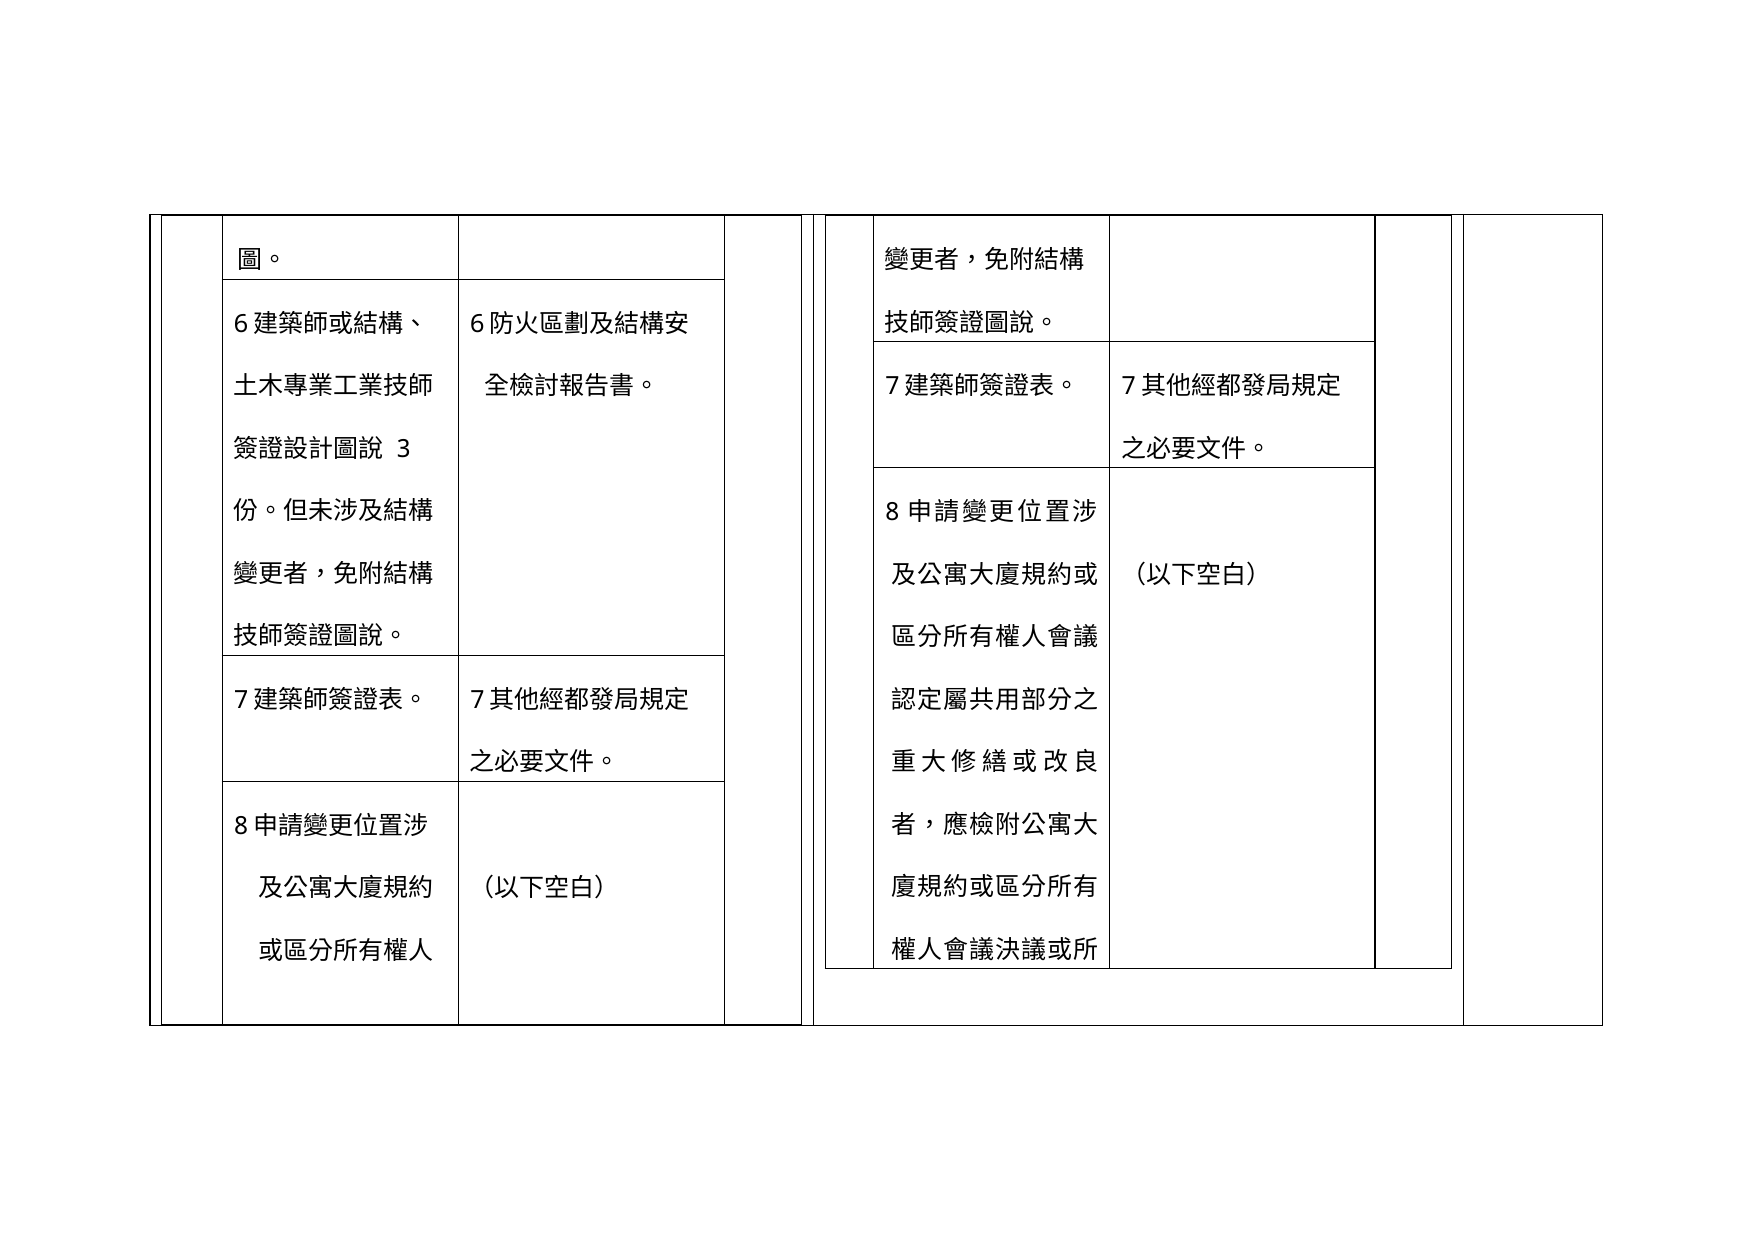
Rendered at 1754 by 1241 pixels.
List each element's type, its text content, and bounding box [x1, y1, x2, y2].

table_cell 8申請變更位置涉及公寓大廈規約或區分所有權人 [223, 782, 458, 1024]
table_cell [1464, 215, 1602, 1025]
table_cell （以下空白） [459, 782, 724, 1024]
table_cell 7建築師簽證表。 [223, 656, 458, 781]
table_cell 7其他經都發局規定之必要文件。 [1110, 342, 1374, 467]
table_cell 6防火區劃及結構安 全檢討報告書。 [459, 280, 724, 654]
table_cell 8申請變更位置涉及公寓大廈規約或區分所有權人會議認定屬共用部分之重大修繕或改良者，應檢附公寓大廈規約或區分所有權人會議決議或所 [874, 468, 1109, 968]
table_cell [1110, 216, 1374, 341]
table_cell 6建築師或結構、土木專業工業技師簽證設計圖說 3份。但未涉及結構變更者，免附結構技師簽證圖說。 [223, 280, 458, 654]
table_cell [725, 216, 801, 1024]
table_cell （以下空白） [1110, 468, 1374, 968]
table_cell 圖。 [223, 216, 458, 278]
table_cell [802, 215, 813, 1025]
table_cell [162, 216, 222, 1024]
table_cell [459, 216, 724, 278]
table_cell 7建築師簽證表。 [874, 342, 1109, 467]
table_cell 變更者，免附結構技師簽證圖說。 [874, 216, 1109, 341]
table_cell [151, 215, 161, 1025]
table_cell [1376, 216, 1451, 968]
table_cell 7其他經都發局規定之必要文件。 [459, 656, 724, 781]
table_cell [826, 216, 873, 968]
table_cell [814, 215, 1463, 1025]
